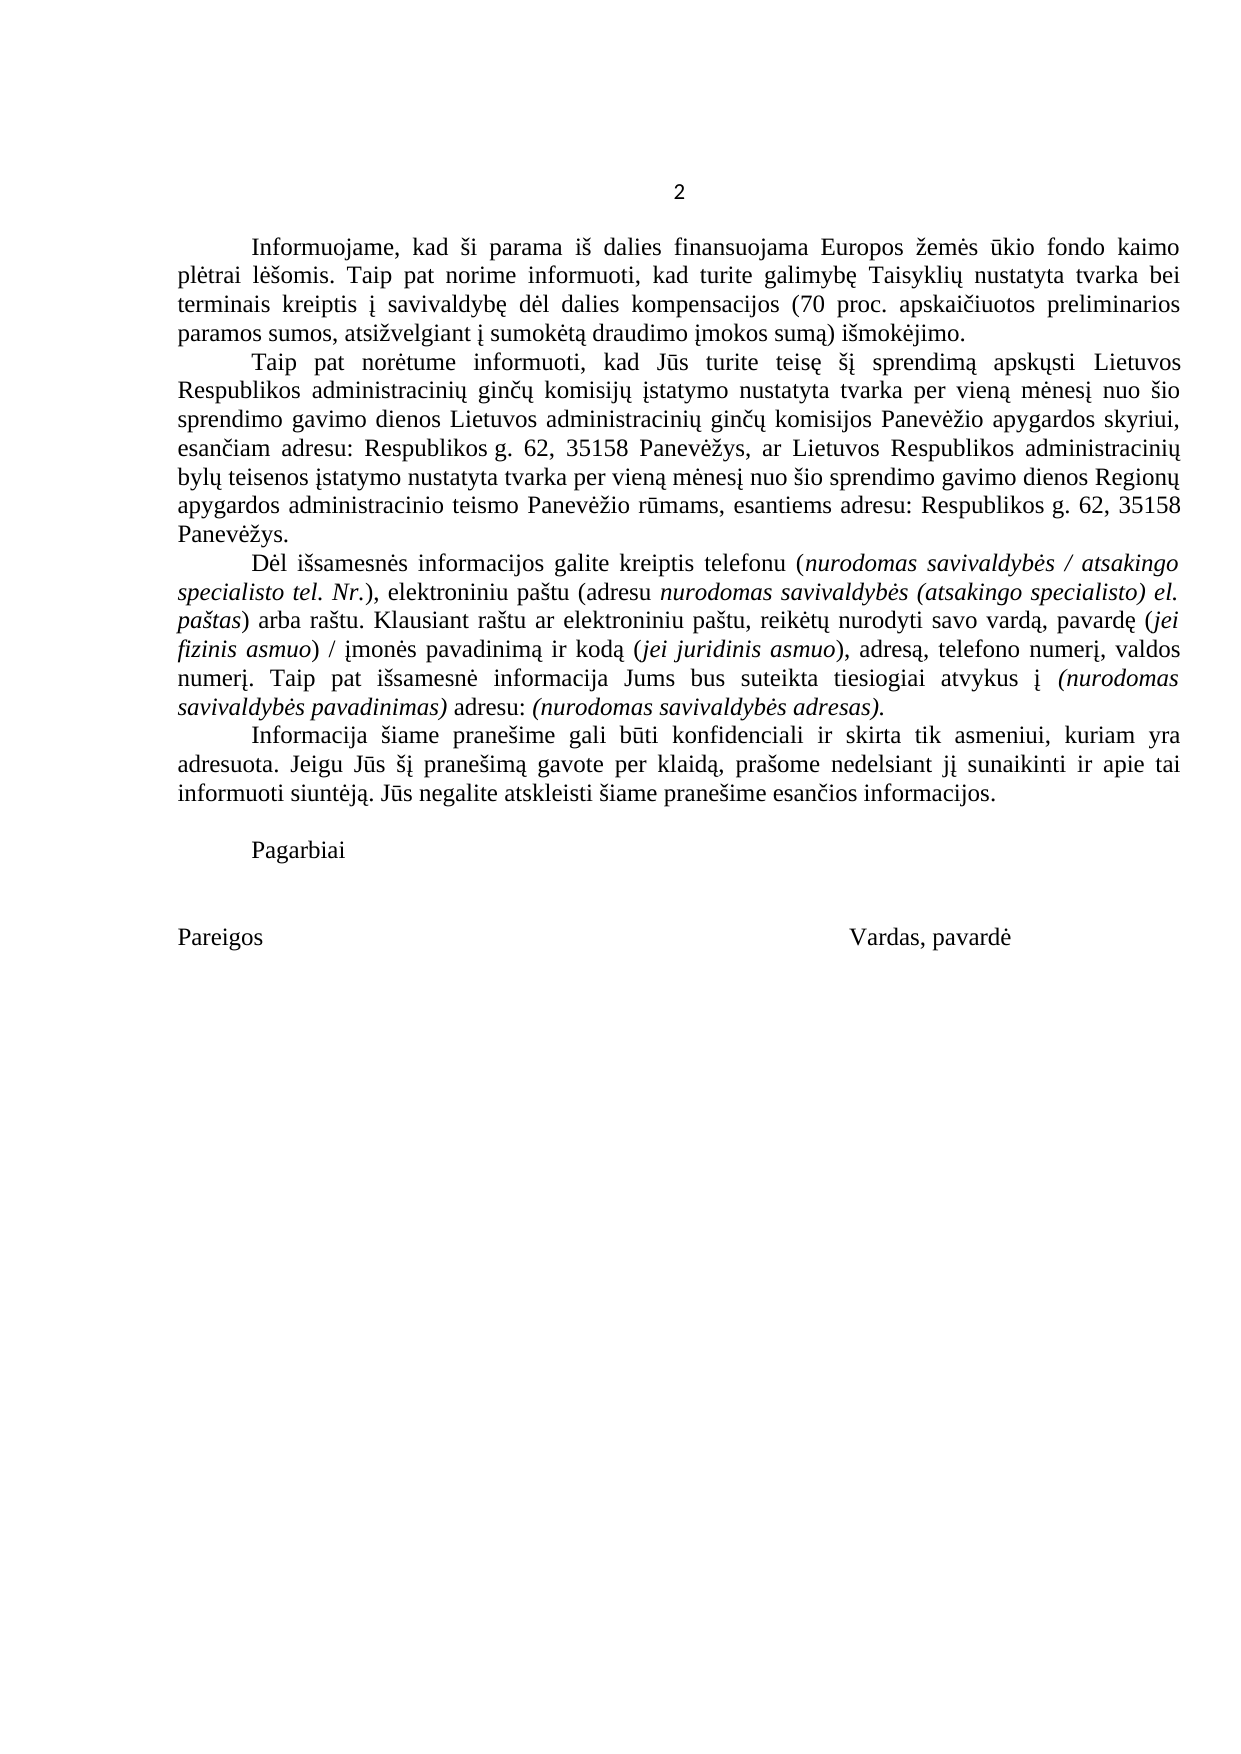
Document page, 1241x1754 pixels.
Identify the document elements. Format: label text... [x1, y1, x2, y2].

text Informuojame, kad ši parama iš dalies finansuojama Europos žemės ūkio fondo kaimo plėtrai lėšomis. Taip pat norime informuoti, kad turite galimybę Taisyklių nustatyta tvarka bei terminais kreiptis į savivaldybę dėl dalies kompensacijos (70 proc. apskaičiuotos preliminarios paramos sumos, atsižvelgiant į sumokėtą draudimo įmokos sumą) išmokėjimo. [177, 232, 1181, 347]
text Informacija šiame pranešime gali būti konfidenciali ir skirta tik asmeniui, kuriam yra adresuota. Jeigu Jūs šį pranešimą gavote per klaidą, prašome nedelsiant jį sunaikinti ir apie tai informuoti siuntėją. Jūs negalite atskleisti šiame pranešime esančios informacijos. [177, 720, 1181, 807]
text Taip pat norėtume informuoti, kad Jūs turite teisę šį sprendimą apskųsti Lietuvos Respublikos administracinių ginčų komisijų įstatymo nustatyta tvarka per vieną mėnesį nuo šio sprendimo gavimo dienos Lietuvos administracinių ginčų komisijos Panevėžio apygardos skyriui, esančiam adresu: Respublikos g. 62, 35158 Panevėžys, ar Lietuvos Respublikos administracinių bylų teisenos įstatymo nustatyta tvarka per vieną mėnesį nuo šio sprendimo gavimo dienos Regionų apygardos administracinio teismo Panevėžio rūmams, esantiems adresu: Respublikos g. 62, 35158 Panevėžys. [177, 347, 1181, 548]
text Pagarbiai [177, 835, 1181, 864]
text Dėl išsamesnės informacijos galite kreiptis telefonu (nurodomas savivaldybės / atsakingo specialisto tel. Nr.), elektroniniu paštu (adresu nurodomas savivaldybės (atsakingo specialisto) el. paštas) arba raštu. Klausiant raštu ar elektroniniu paštu, reikėtų nurodyti savo vardą, pavardę (jei fizinis asmuo) / įmonės pavadinimą ir kodą (jei juridinis asmuo), adresą, telefono numerį, valdos numerį. Taip pat išsamesnė informacija Jums bus suteikta tiesiogiai atvykus į (nurodomas savivaldybės pavadinimas) adresu: (nurodomas savivaldybės adresas). [177, 548, 1181, 720]
text Pareigos Vardas, pavardė [177, 922, 1181, 950]
